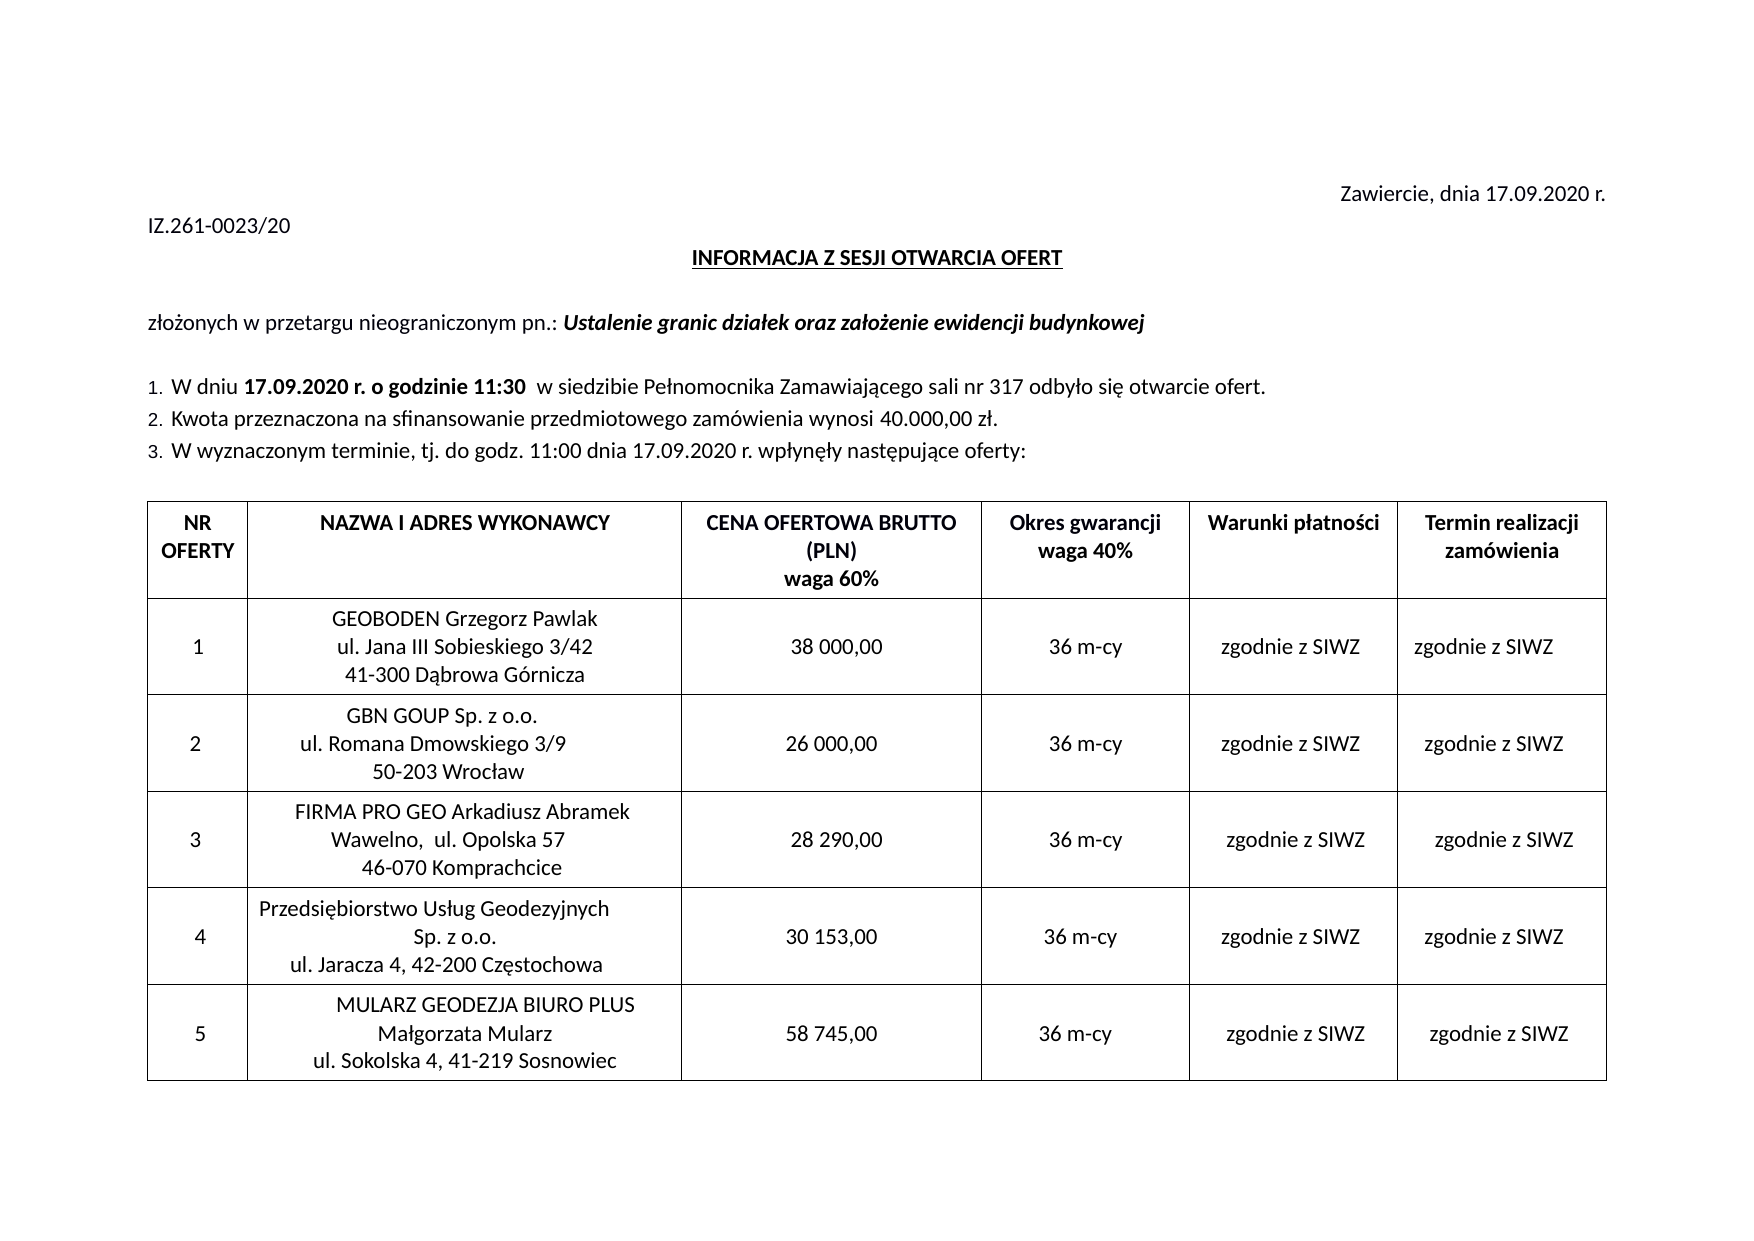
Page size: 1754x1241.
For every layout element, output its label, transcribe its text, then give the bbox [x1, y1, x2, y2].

table_cell FIRMA PRO GEO Arkadiusz Abramek Wawelno, ul. Opolska 57 46-070 Komprachcice [248, 792, 681, 887]
table_cell zgodnie z SIWZ [1398, 985, 1606, 1080]
table_header Termin realizacji zamówienia [1398, 502, 1606, 598]
text złożonych w przetargu nieograniczonym pn.: Ustalenie granic działek oraz założenie ewidencji budynkowej [148, 308, 1606, 336]
table_header Warunki płatności [1190, 502, 1397, 598]
table_cell GBN GOUP Sp. z o.o. ul. Romana Dmowskiego 3/9 50-203 Wrocław [248, 695, 681, 791]
table_cell 4 [148, 888, 247, 984]
table_cell 2 [148, 695, 247, 791]
table_cell 1 [148, 599, 247, 694]
table_cell zgodnie z SIWZ [1190, 599, 1397, 694]
table_cell 28 290,00 [682, 792, 981, 887]
table_cell zgodnie z SIWZ [1190, 985, 1397, 1080]
text INFORMACJA Z SESJI OTWARCIA OFERT [148, 243, 1606, 272]
table_cell 30 153,00 [682, 888, 981, 984]
table_header NR OFERTY [148, 502, 247, 598]
table_header CENA OFERTOWA BRUTTO (PLN) waga 60% [682, 502, 981, 598]
table_cell 36 m-cy [982, 792, 1189, 887]
table_cell zgodnie z SIWZ [1190, 792, 1397, 887]
table_cell Przedsiębiorstwo Usług Geodezyjnych Sp. z o.o. ul. Jaracza 4, 42-200 Częstochowa [248, 888, 681, 984]
list Kwota przeznaczona na sfinansowanie przedmiotowego zamówienia wynosi 40.000,00 zł. [148, 404, 1606, 432]
table_cell GEOBODEN Grzegorz Pawlak ul. Jana III Sobieskiego 3/42 41-300 Dąbrowa Górnicza [248, 599, 681, 694]
table_cell 58 745,00 [682, 985, 981, 1080]
table_cell zgodnie z SIWZ [1190, 695, 1397, 791]
table_cell zgodnie z SIWZ [1398, 792, 1606, 887]
list W dniu 17.09.2020 r. o godzinie 11:30 w siedzibie Pełnomocnika Zamawiającego sali nr 317 odbyło się otwarcie ofert. [148, 372, 1606, 400]
table_cell 36 m-cy [982, 599, 1189, 694]
table_cell zgodnie z SIWZ [1398, 888, 1606, 984]
table_cell zgodnie z SIWZ [1398, 695, 1606, 791]
text Zawiercie, dnia 17.09.2020 r. [148, 179, 1606, 207]
table_cell 36 m-cy [982, 888, 1189, 984]
table_cell 38 000,00 [682, 599, 981, 694]
list W wyznaczonym terminie, tj. do godz. 11:00 dnia 17.09.2020 r. wpłynęły następujące oferty: [148, 437, 1606, 465]
table_cell 3 [148, 792, 247, 887]
table_cell zgodnie z SIWZ [1398, 599, 1606, 694]
table_cell zgodnie z SIWZ [1190, 888, 1397, 984]
table_cell 26 000,00 [682, 695, 981, 791]
table_cell 5 [148, 985, 247, 1080]
table_cell 36 m-cy [982, 695, 1189, 791]
table_cell MULARZ GEODEZJA BIURO PLUS Małgorzata Mularz ul. Sokolska 4, 41-219 Sosnowiec [248, 985, 681, 1080]
table_cell 36 m-cy [982, 985, 1189, 1080]
subtitle IZ.261-0023/20 [148, 211, 1606, 239]
table_header NAZWA I ADRES WYKONAWCY [248, 502, 681, 598]
table_header Okres gwarancji waga 40% [982, 502, 1189, 598]
